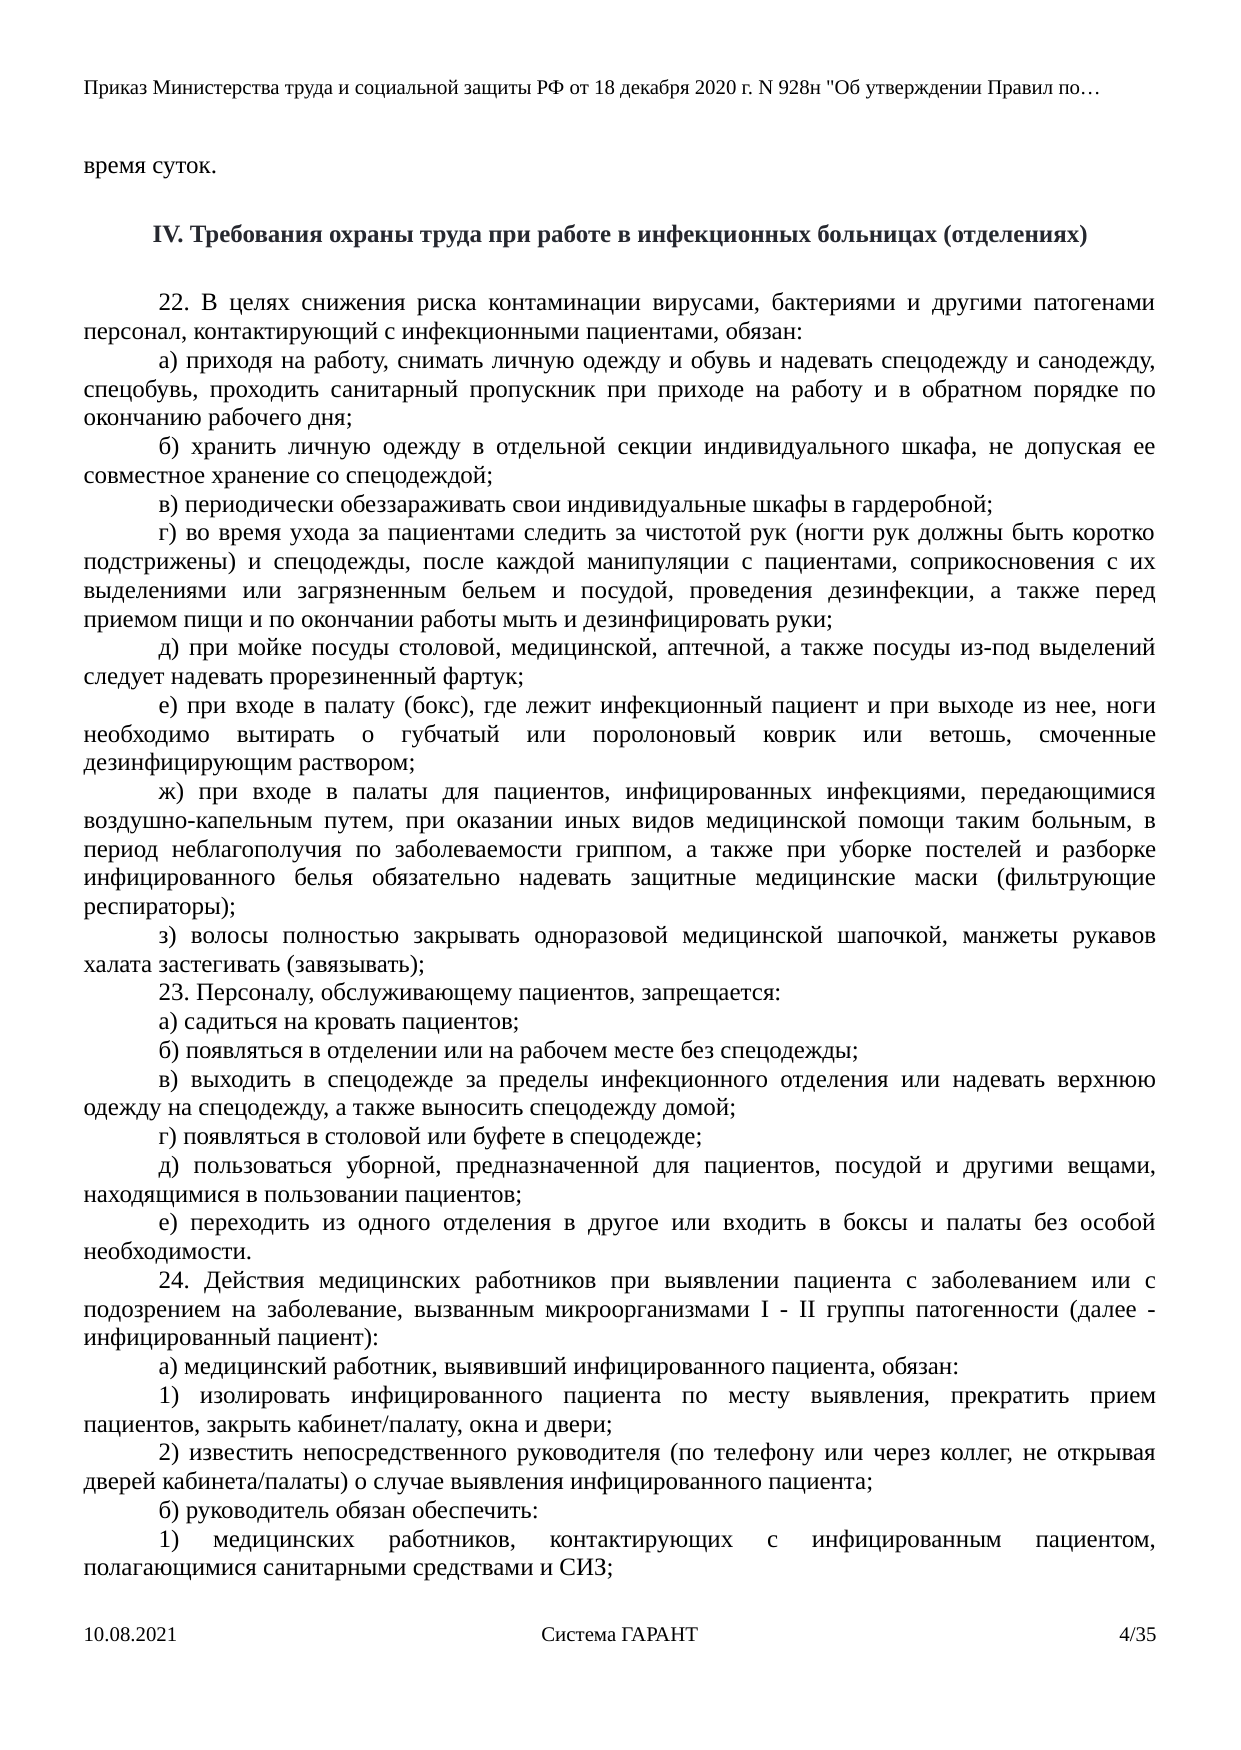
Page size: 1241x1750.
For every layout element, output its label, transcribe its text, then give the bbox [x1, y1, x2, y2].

text г) во время ухода за пациентами следить за чистотой рук (ногти рук должны быть коротко подстрижены) и спецодежды, после каждой манипуляции с пациентами, соприкосновения с их выделениями или загрязненным бельем и посудой, проведения дезинфекции, а также перед приемом пищи и по окончании работы мыть и дезинфицировать руки; [83, 517, 1157, 632]
text 22. В целях снижения риска контаминации вирусами, бактериями и другими патогенами персонал, контактирующий с инфекционными пациентами, обязан: [83, 287, 1157, 345]
text время суток. [83, 150, 1157, 179]
text 2) известить непосредственного руководителя (по телефону или через коллег, не открывая дверей кабинета/палаты) о случае выявления инфицированного пациента; [83, 1437, 1157, 1495]
text в) периодически обеззараживать свои индивидуальные шкафы в гардеробной; [83, 489, 1157, 517]
subtitle IV. Требования охраны труда при работе в инфекционных больницах (отделениях) [83, 219, 1157, 247]
text б) руководитель обязан обеспечить: [83, 1495, 1157, 1524]
text 1) медицинских работников, контактирующих с инфицированным пациентом, полагающимися санитарными средствами и СИЗ; [83, 1524, 1157, 1581]
text а) медицинский работник, выявивший инфицированного пациента, обязан: [83, 1351, 1157, 1380]
text а) приходя на работу, снимать личную одежду и обувь и надевать спецодежду и санодежду, спецобувь, проходить санитарный пропускник при приходе на работу и в обратном порядке по окончанию рабочего дня; [83, 345, 1157, 431]
text 1) изолировать инфицированного пациента по месту выявления, прекратить прием пациентов, закрыть кабинет/палату, окна и двери; [83, 1380, 1157, 1437]
text а) садиться на кровать пациентов; [83, 1006, 1157, 1035]
text 24. Действия медицинских работников при выявлении пациента с заболеванием или с подозрением на заболевание, вызванным микроорганизмами I - II группы патогенности (далее - инфицированный пациент): [83, 1265, 1157, 1351]
text е) переходить из одного отделения в другое или входить в боксы и палаты без особой необходимости. [83, 1207, 1157, 1265]
text б) появляться в отделении или на рабочем месте без спецодежды; [83, 1035, 1157, 1064]
text в) выходить в спецодежде за пределы инфекционного отделения или надевать верхнюю одежду на спецодежду, а также выносить спецодежду домой; [83, 1064, 1157, 1121]
text д) при мойке посуды столовой, медицинской, аптечной, а также посуды из-под выделений следует надевать прорезиненный фартук; [83, 632, 1157, 690]
text з) волосы полностью закрывать одноразовой медицинской шапочкой, манжеты рукавов халата застегивать (завязывать); [83, 920, 1157, 977]
text д) пользоваться уборной, предназначенной для пациентов, посудой и другими вещами, находящимися в пользовании пациентов; [83, 1150, 1157, 1207]
text 23. Персоналу, обслуживающему пациентов, запрещается: [83, 977, 1157, 1006]
text г) появляться в столовой или буфете в спецодежде; [83, 1121, 1157, 1150]
text ж) при входе в палаты для пациентов, инфицированных инфекциями, передающимися воздушно-капельным путем, при оказании иных видов медицинской помощи таким больным, в период неблагополучия по заболеваемости гриппом, а также при уборке постелей и разборке инфицированного белья обязательно надевать защитные медицинские маски (фильтрующие респираторы); [83, 776, 1157, 920]
text б) хранить личную одежду в отдельной секции индивидуального шкафа, не допуская ее совместное хранение со спецодеждой; [83, 431, 1157, 489]
text е) при входе в палату (бокс), где лежит инфекционный пациент и при выходе из нее, ноги необходимо вытирать о губчатый или поролоновый коврик или ветошь, смоченные дезинфицирующим раствором; [83, 690, 1157, 776]
